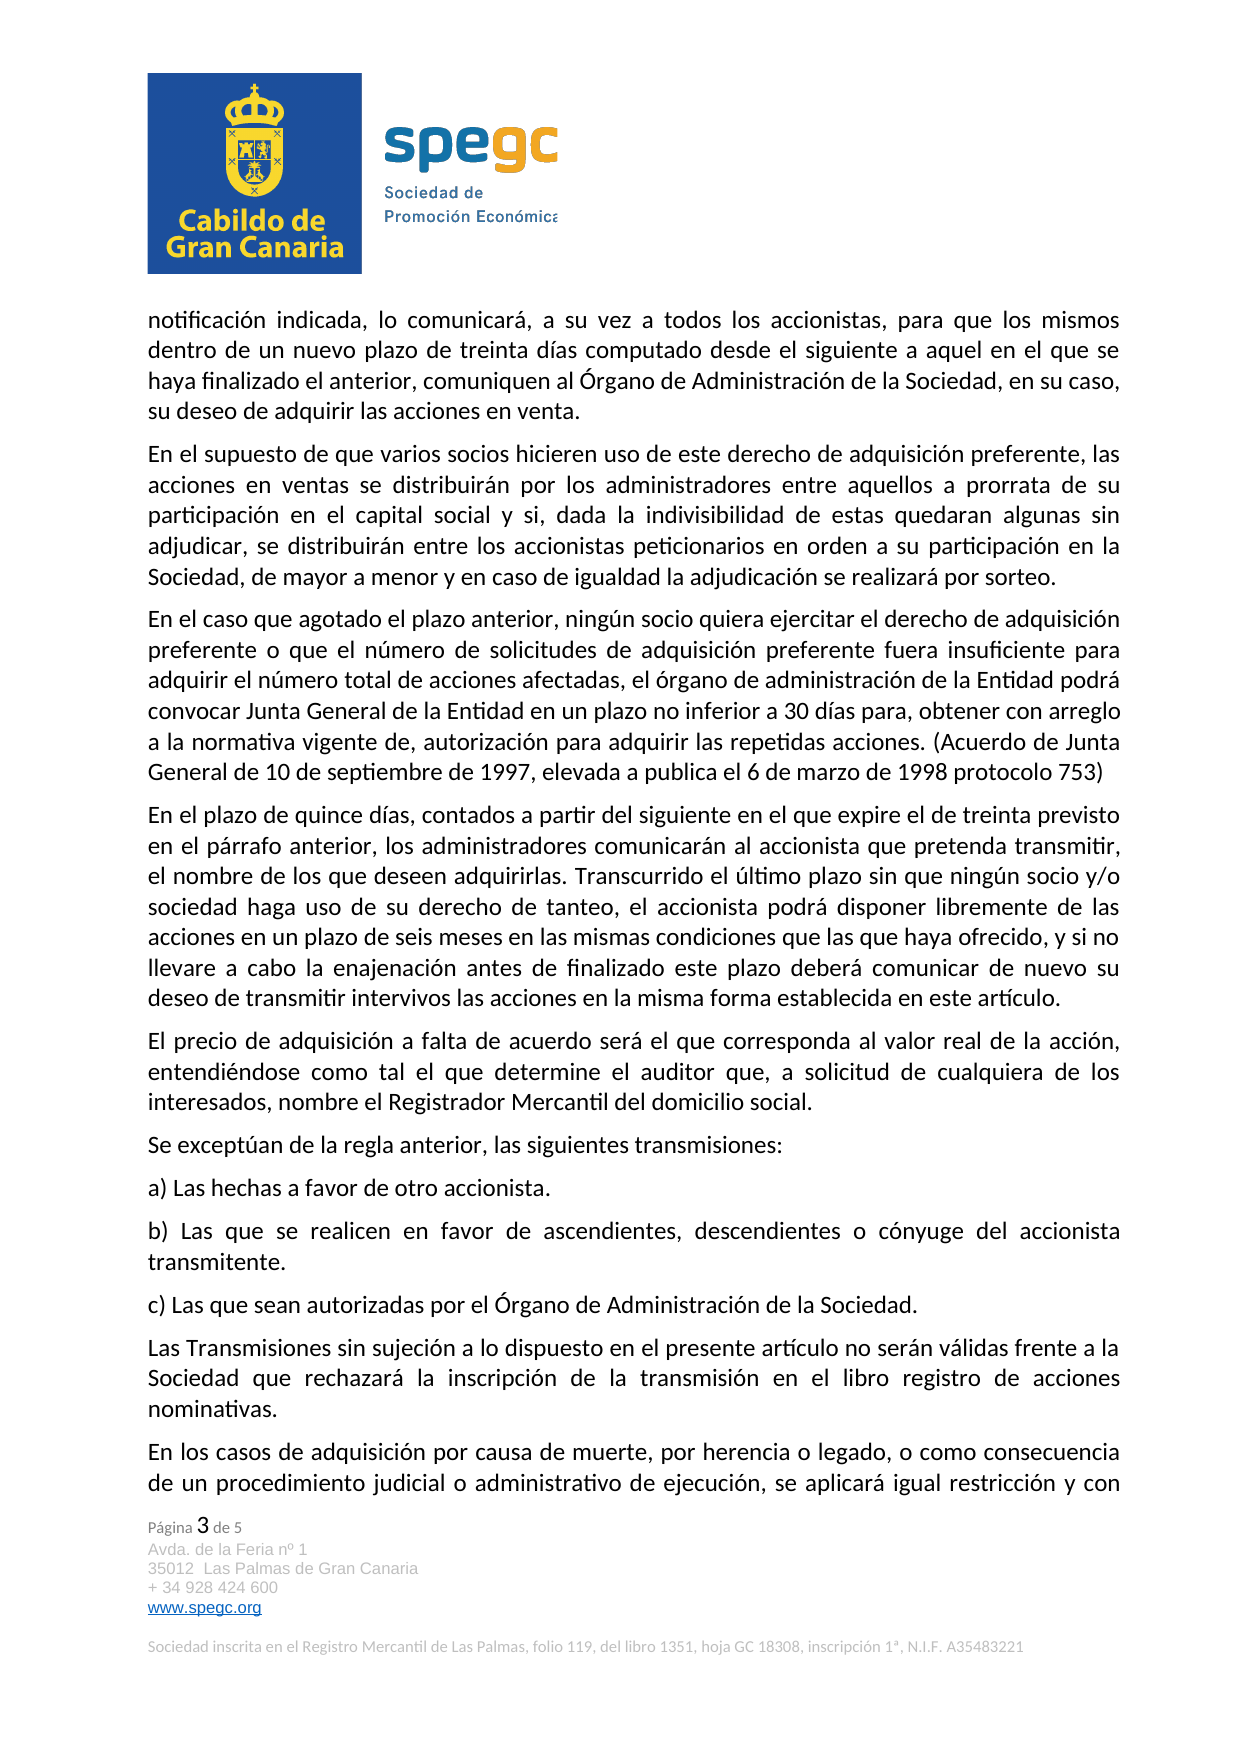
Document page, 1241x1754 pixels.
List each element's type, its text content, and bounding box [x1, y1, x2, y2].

text En el plazo de quince días, contados a partir del siguiente en el que expire el de treinta previsto en el párrafo anterior, los administradores comunicarán al accionista que pretenda transmitir, el nombre de los que deseen adquirirlas. Transcurrido el último plazo sin que ningún socio y/o sociedad haga uso de su derecho de tanteo, el accionista podrá disponer libremente de las acciones en un plazo de seis meses en las mismas condiciones que las que haya ofrecido, y si no llevare a cabo la enajenación antes de finalizado este plazo deberá comunicar de nuevo su deseo de transmitir intervivos las acciones en la misma forma establecida en este artículo. [148, 799, 1122, 1013]
text c) Las que sean autorizadas por el Órgano de Administración de la Sociedad. [148, 1289, 1122, 1319]
text El precio de adquisición a falta de acuerdo será el que corresponda al valor real de la acción, entendiéndose como tal el que determine el auditor que, a solicitud de cualquiera de los interesados, nombre el Registrador Mercantil del domicilio social. [148, 1025, 1122, 1117]
picture [147, 73, 558, 274]
text notificación indicada, lo comunicará, a su vez a todos los accionistas, para que los mismos dentro de un nuevo plazo de treinta días computado desde el siguiente a aquel en el que se haya finalizado el anterior, comuniquen al Órgano de Administración de la Sociedad, en su caso, su deseo de adquirir las acciones en venta. [148, 304, 1122, 426]
text b) Las que se realicen en favor de ascendientes, descendientes o cónyuge del accionista transmitente. [148, 1216, 1122, 1277]
text Se exceptúan de la regla anterior, las siguientes transmisiones: [148, 1129, 1122, 1160]
text Las Transmisiones sin sujeción a lo dispuesto en el presente artículo no serán válidas frente a la Sociedad que rechazará la inscripción de la transmisión en el libro registro de acciones nominativas. [148, 1332, 1122, 1424]
text En el supuesto de que varios socios hicieren uso de este derecho de adquisición preferente, las acciones en ventas se distribuirán por los administradores entre aquellos a prorrata de su participación en el capital social y si, dada la indivisibilidad de estas quedaran algunas sin adjudicar, se distribuirán entre los accionistas peticionarios en orden a su participación en la Sociedad, de mayor a menor y en caso de igualdad la adjudicación se realizará por sorteo. [148, 438, 1122, 591]
text En el caso que agotado el plazo anterior, ningún socio quiera ejercitar el derecho de adquisición preferente o que el número de solicitudes de adquisición preferente fuera insuficiente para adquirir el número total de acciones afectadas, el órgano de administración de la Entidad podrá convocar Junta General de la Entidad en un plazo no inferior a 30 días para, obtener con arreglo a la normativa vigente de, autorización para adquirir las repetidas acciones. (Acuerdo de Junta General de 10 de septiembre de 1997, elevada a publica el 6 de marzo de 1998 protocolo 753) [148, 604, 1122, 787]
text a) Las hechas a favor de otro accionista. [148, 1172, 1122, 1203]
text En los casos de adquisición por causa de muerte, por herencia o legado, o como consecuencia de un procedimiento judicial o administrativo de ejecución, se aplicará igual restricción y con [148, 1436, 1122, 1497]
